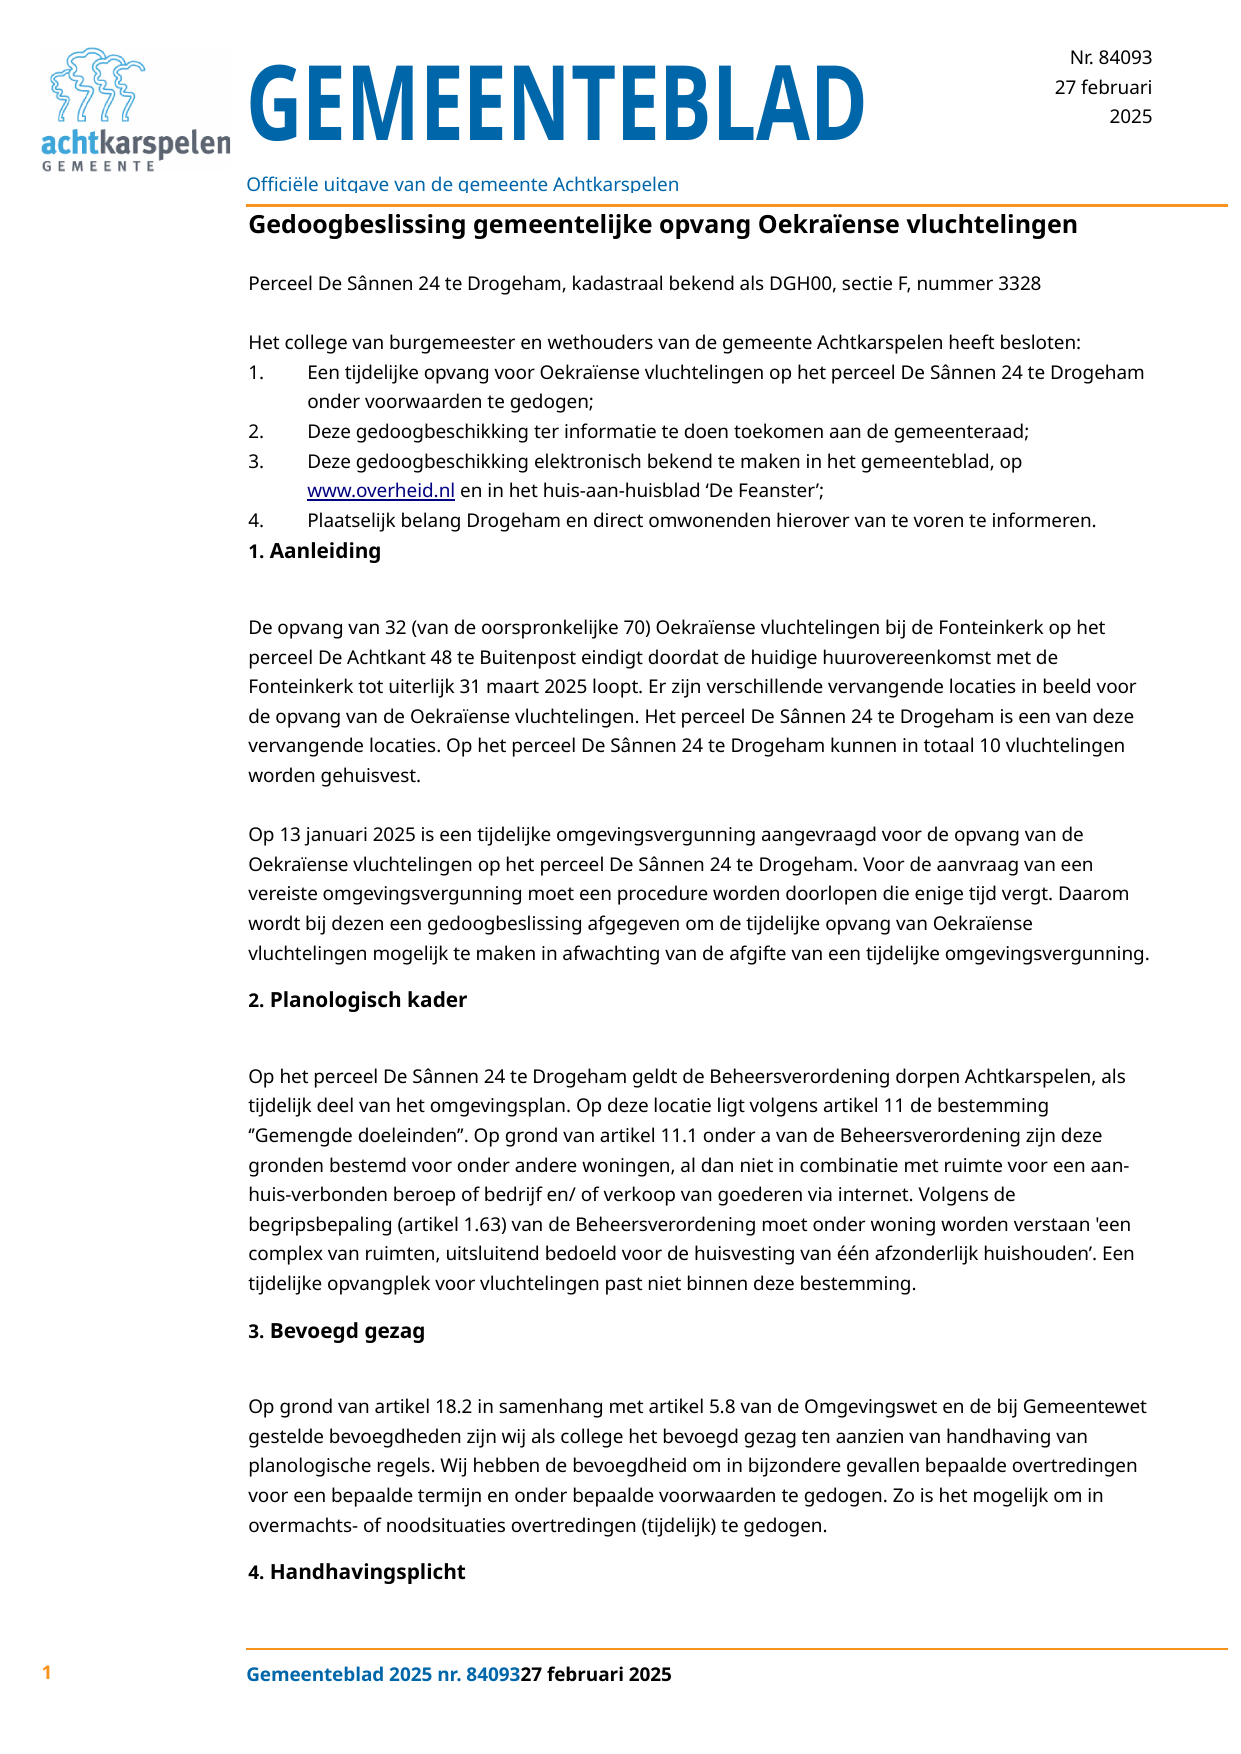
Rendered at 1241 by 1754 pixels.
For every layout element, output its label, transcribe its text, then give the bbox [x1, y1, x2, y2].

text De opvang van 32 (van de oorspronkelijke 70) Oekraïense vluchtelingen bij de Fonteinkerk op het perceel De Achtkant 48 te Buitenpost eindigt doordat de huidige huurovereenkomst met de Fonteinkerk tot uiterlijk 31 maart 2025 loopt. Er zijn verschillende vervangende locaties in beeld voor de opvang van de Oekraïense vluchtelingen. Het perceel De Sânnen 24 te Drogeham is een van deze vervangende locaties. Op het perceel De Sânnen 24 te Drogeham kunnen in totaal 10 vluchtelingen worden gehuisvest. [248, 614, 1152, 788]
text 1. Aanleiding [248, 537, 1152, 565]
text 4. Handhavingsplicht [248, 1557, 1152, 1586]
list Deze gedoogbeschikking ter informatie te doen toekomen aan de gemeenteraad; [248, 418, 1152, 444]
text 2. Planologisch kader [248, 985, 1152, 1014]
text 3. Bevoegd gezag [248, 1316, 1152, 1344]
picture [41, 47, 231, 172]
text Op 13 januari 2025 is een tijdelijke omgevingsvergunning aangevraagd voor de opvang van de Oekraïense vluchtelingen op het perceel De Sânnen 24 te Drogeham. Voor de aanvraag van een vereiste omgevingsvergunning moet een procedure worden doorlopen die enige tijd vergt. Daarom wordt bij dezen een gedoogbeslissing afgegeven om de tijdelijke opvang van Oekraïense vluchtelingen mogelijk te maken in afwachting van de afgifte van een tijdelijke omgevingsvergunning. [248, 821, 1152, 965]
text Op het perceel De Sânnen 24 te Drogeham geldt de Beheersverordening dorpen Achtkarspelen, als tijdelijk deel van het omgevingsplan. Op deze locatie ligt volgens artikel 11 de bestemming ‘’Gemengde doeleinden’’. Op grond van artikel 11.1 onder a van de Beheersverordening zijn deze gronden bestemd voor onder andere woningen, al dan niet in combinatie met ruimte voor een aan-huis-verbonden beroep of bedrijf en/ of verkoop van goederen via internet. Volgens de begripsbepaling (artikel 1.63) van de Beheersverordening moet onder woning worden verstaan 'een complex van ruimten, uitsluitend bedoeld voor de huisvesting van één afzonderlijk huishouden’. Een tijdelijke opvangplek voor vluchtelingen past niet binnen deze bestemming. [248, 1063, 1152, 1296]
list Plaatselijk belang Drogeham en direct omwonenden hierover van te voren te informeren. [248, 507, 1152, 533]
text Perceel De Sânnen 24 te Drogeham, kadastraal bekend als DGH00, sectie F, nummer 3328 [248, 270, 1152, 296]
list Een tijdelijke opvang voor Oekraïense vluchtelingen op het perceel De Sânnen 24 te Drogeham onder voorwaarden te gedogen; [248, 359, 1152, 414]
list Deze gedoogbeschikking elektronisch bekend te maken in het gemeenteblad, op www.overheid.nl en in het huis-aan-huisblad ‘De Feanster’; [248, 448, 1152, 503]
text Gedoogbeslissing gemeentelijke opvang Oekraïense vluchtelingen [248, 207, 1152, 241]
text Het college van burgemeester en wethouders van de gemeente Achtkarspelen heeft besloten: [248, 329, 1152, 355]
text Op grond van artikel 18.2 in samenhang met artikel 5.8 van de Omgevingswet en de bij Gemeentewet gestelde bevoegdheden zijn wij als college het bevoegd gezag ten aanzien van handhaving van planologische regels. Wij hebben de bevoegdheid om in bijzondere gevallen bepaalde overtredingen voor een bepaalde termijn en onder bepaalde voorwaarden te gedogen. Zo is het mogelijk om in overmachts- of noodsituaties overtredingen (tijdelijk) te gedogen. [248, 1393, 1152, 1537]
